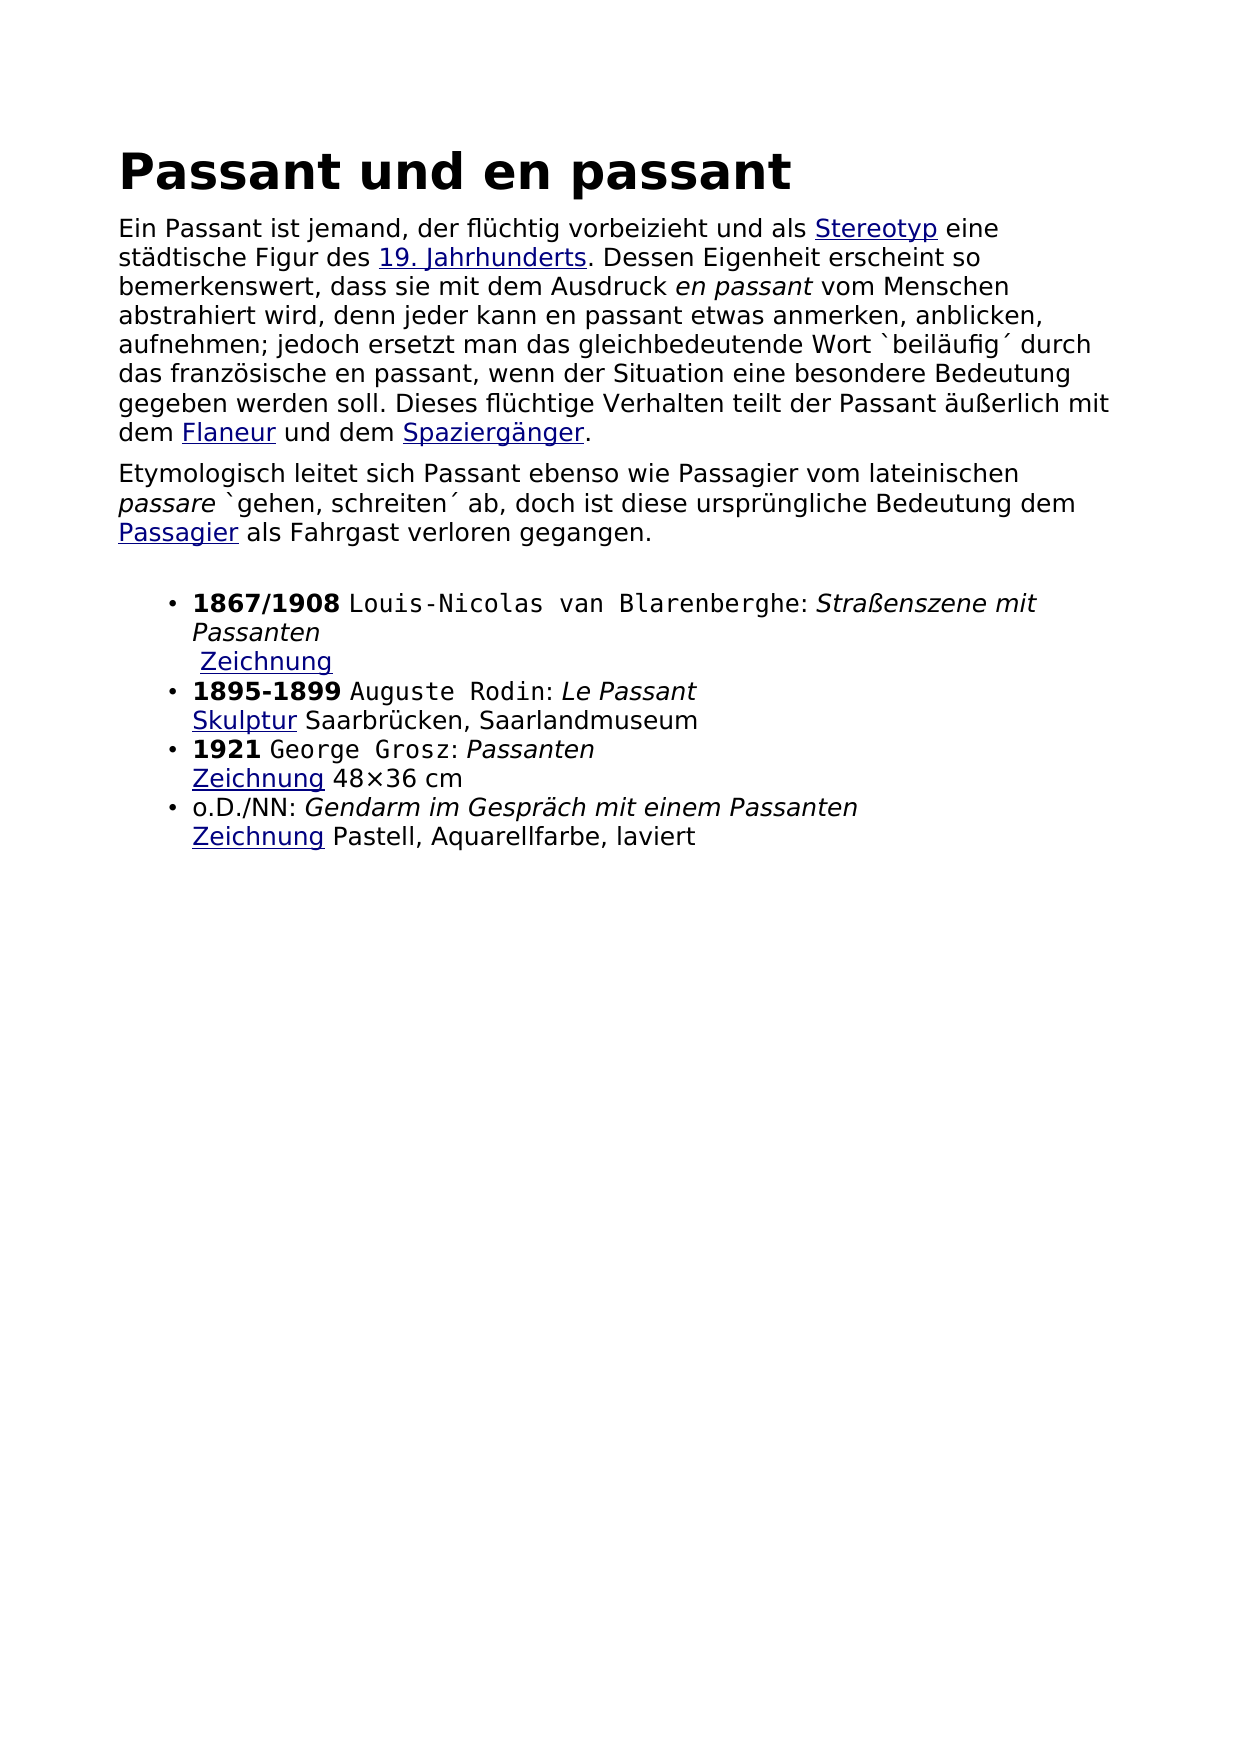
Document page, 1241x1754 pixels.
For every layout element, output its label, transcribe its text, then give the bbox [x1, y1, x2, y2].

subtitle Passant und en passant [118, 143, 1122, 201]
list 1867/1908 Louis-Nicolas van Blarenberghe: Straßenszene mit Passanten Zeichnung [177, 589, 1122, 677]
list 1921 George Grosz: Passanten Zeichnung 48×36 cm [177, 735, 1122, 793]
list 1895-1899 Auguste Rodin: Le Passant Skulptur Saarbrücken, Saarlandmuseum [177, 677, 1122, 735]
text Etymologisch leitet sich Passant ebenso wie Passagier vom lateinischen passare `gehen, schreiten´ ab, doch ist diese ursprüngliche Bedeutung dem Passagier als Fahrgast verloren gegangen. [118, 460, 1122, 547]
text Ein Passant ist jemand, der flüchtig vorbeizieht und als Stereotyp eine städtische Figur des 19. Jahrhunderts. Dessen Eigenheit erscheint so bemerkenswert, dass sie mit dem Ausdruck en passant vom Menschen abstrahiert wird, denn jeder kann en passant etwas anmerken, anblicken, aufnehmen; jedoch ersetzt man das gleichbedeutende Wort `beiläufig´ durch das französische en passant, wenn der Situation eine besondere Bedeutung gegeben werden soll. Dieses flüchtige Verhalten teilt der Passant äußerlich mit dem Flaneur und dem Spaziergänger. [118, 214, 1122, 447]
list o.D./NN: Gendarm im Gespräch mit einem Passanten Zeichnung Pastell, Aquarellfarbe, laviert [177, 793, 1122, 852]
